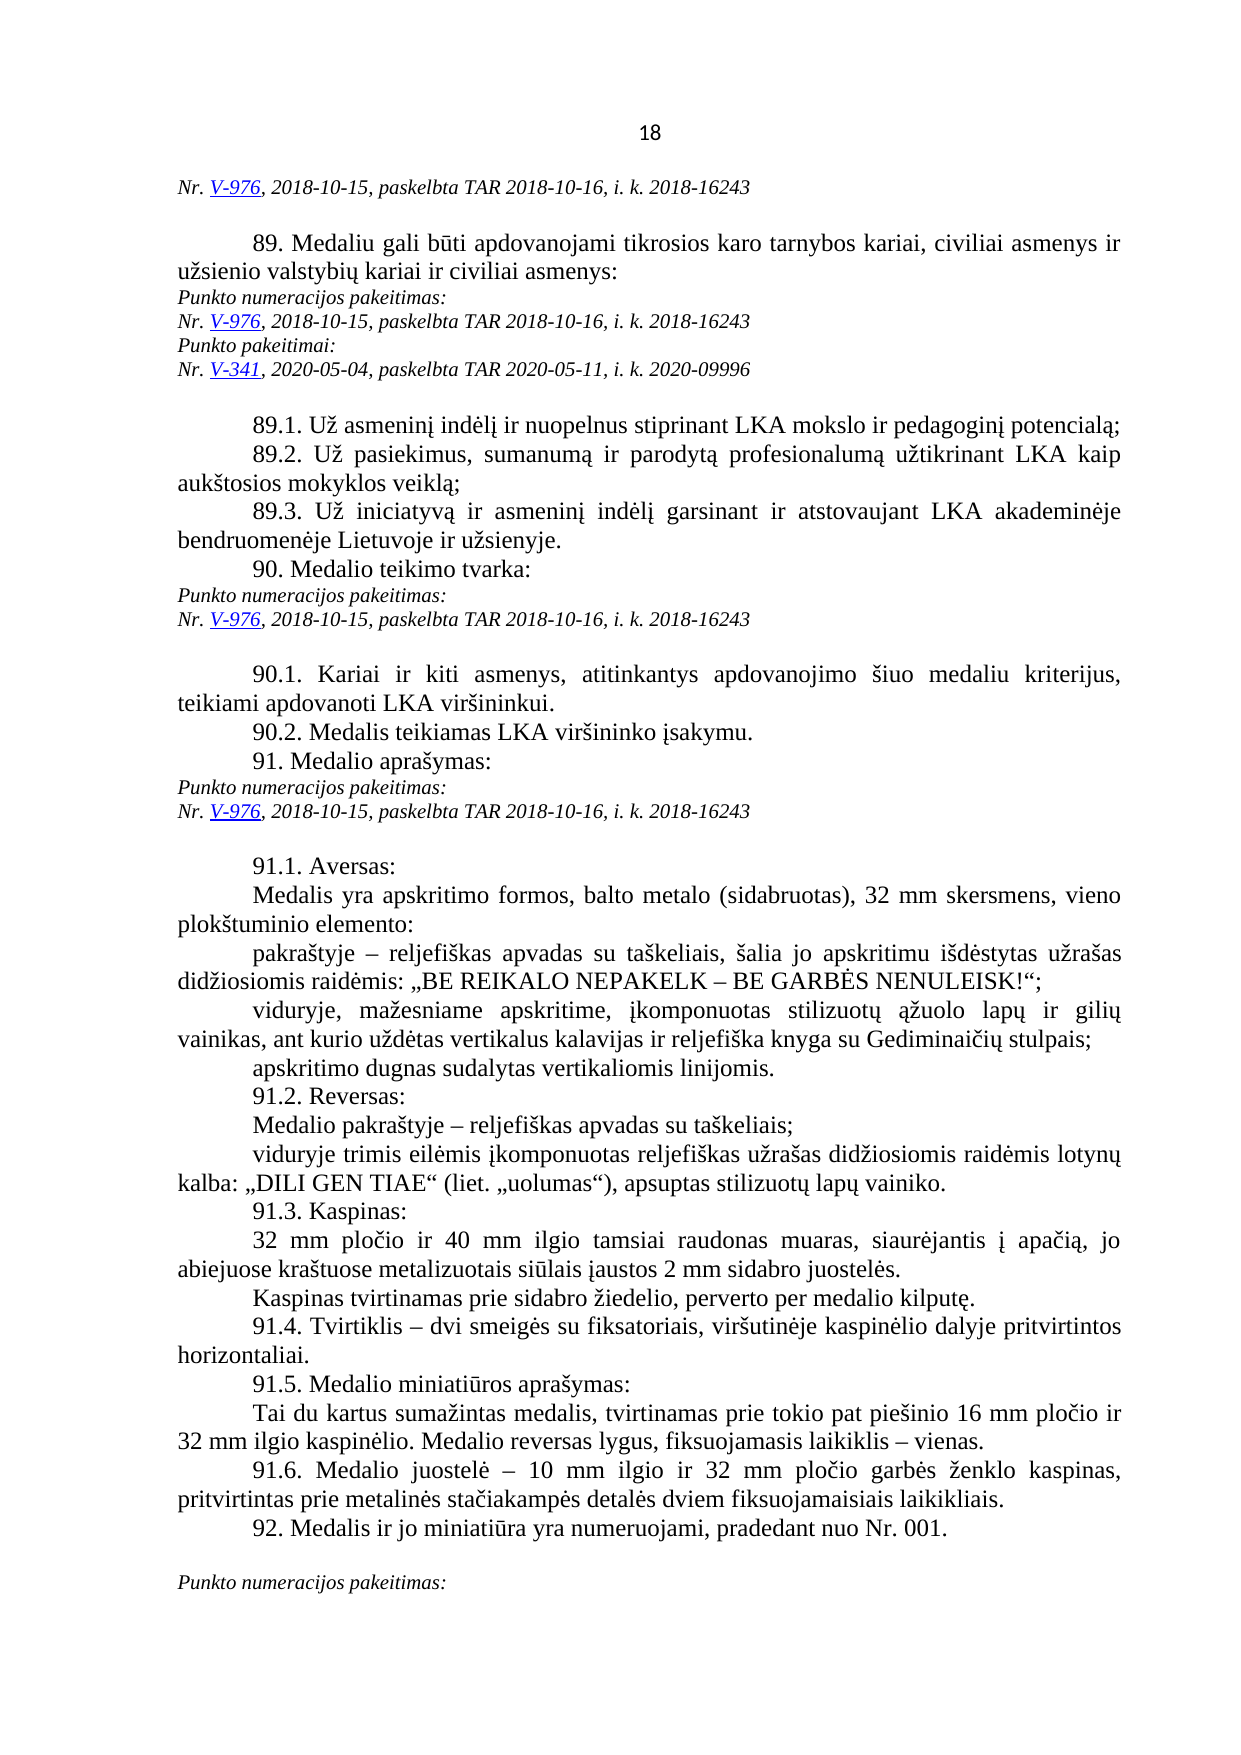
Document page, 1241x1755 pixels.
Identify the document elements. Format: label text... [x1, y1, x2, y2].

text 91.2. Reversas: [177, 1081, 1122, 1110]
text Punkto numeracijos pakeitimas: [177, 1570, 1122, 1594]
text Punkto numeracijos pakeitimas: [177, 583, 1122, 607]
text 92. Medalis ir jo miniatiūra yra numeruojami, pradedant nuo Nr. 001. [177, 1513, 1122, 1541]
text 90. Medalio teikimo tvarka: [177, 554, 1122, 583]
text Medalis yra apskritimo formos, balto metalo (sidabruotas), 32 mm skersmens, vieno plokštuminio elemento: [177, 880, 1122, 938]
text Punkto numeracijos pakeitimas: [177, 285, 1122, 309]
text 91.6. Medalio juostelė – 10 mm ilgio ir 32 mm pločio garbės ženklo kaspinas, pritvirtintas prie metalinės stačiakampės detalės dviem fiksuojamaisiais laikikliais. [177, 1455, 1122, 1513]
text Kaspinas tvirtinamas prie sidabro žiedelio, perverto per medalio kilputę. [177, 1283, 1122, 1311]
text Nr. V-341, 2020-05-04, paskelbta TAR 2020-05-11, i. k. 2020-09996 [177, 357, 1122, 381]
text 89. Medaliu gali būti apdovanojami tikrosios karo tarnybos kariai, civiliai asmenys ir užsienio valstybių kariai ir civiliai asmenys: [177, 228, 1122, 285]
text viduryje, mažesniame apskritime, įkomponuotas stilizuotų ąžuolo lapų ir gilių vainikas, ant kurio uždėtas vertikalus kalavijas ir reljefiška knyga su Gediminaičių stulpais; [177, 995, 1122, 1053]
text 90.1. Kariai ir kiti asmenys, atitinkantys apdovanojimo šiuo medaliu kriterijus, teikiami apdovanoti LKA viršininkui. [177, 659, 1122, 717]
text 90.2. Medalis teikiamas LKA viršininko įsakymu. [177, 717, 1122, 746]
text Nr. V-976, 2018-10-15, paskelbta TAR 2018-10-16, i. k. 2018-16243 [177, 607, 1122, 631]
text 91.4. Tvirtiklis – dvi smeigės su fiksatoriais, viršutinėje kaspinėlio dalyje pritvirtintos horizontaliai. [177, 1311, 1122, 1369]
text 91.1. Aversas: [177, 851, 1122, 880]
text Nr. V-976, 2018-10-15, paskelbta TAR 2018-10-16, i. k. 2018-16243 [177, 799, 1122, 823]
text Punkto numeracijos pakeitimas: [177, 774, 1122, 799]
text 89.1. Už asmeninį indėlį ir nuopelnus stiprinant LKA mokslo ir pedagoginį potencialą; [177, 410, 1122, 439]
text Tai du kartus sumažintas medalis, tvirtinamas prie tokio pat piešinio 16 mm pločio ir 32 mm ilgio kaspinėlio. Medalio reversas lygus, fiksuojamasis laikiklis – vienas. [177, 1398, 1122, 1455]
text Nr. V-976, 2018-10-15, paskelbta TAR 2018-10-16, i. k. 2018-16243 [177, 175, 1122, 199]
text apskritimo dugnas sudalytas vertikaliomis linijomis. [177, 1053, 1122, 1081]
text Nr. V-976, 2018-10-15, paskelbta TAR 2018-10-16, i. k. 2018-16243 [177, 309, 1122, 333]
text Punkto pakeitimai: [177, 333, 1122, 357]
text 32 mm pločio ir 40 mm ilgio tamsiai raudonas muaras, siaurėjantis į apačią, jo abiejuose kraštuose metalizuotais siūlais įaustos 2 mm sidabro juostelės. [177, 1225, 1122, 1283]
text viduryje trimis eilėmis įkomponuotas reljefiškas užrašas didžiosiomis raidėmis lotynų kalba: „DILI GEN TIAE“ (liet. „uolumas“), apsuptas stilizuotų lapų vainiko. [177, 1139, 1122, 1196]
text 89.3. Už iniciatyvą ir asmeninį indėlį garsinant ir atstovaujant LKA akademinėje bendruomenėje Lietuvoje ir užsienyje. [177, 496, 1122, 554]
text 89.2. Už pasiekimus, sumanumą ir parodytą profesionalumą užtikrinant LKA kaip aukštosios mokyklos veiklą; [177, 439, 1122, 496]
text 91.3. Kaspinas: [177, 1196, 1122, 1225]
text 91. Medalio aprašymas: [177, 746, 1122, 774]
text Medalio pakraštyje – reljefiškas apvadas su taškeliais; [177, 1110, 1122, 1139]
text pakraštyje – reljefiškas apvadas su taškeliais, šalia jo apskritimu išdėstytas užrašas didžiosiomis raidėmis: „BE REIKALO NEPAKELK – BE GARBĖS NENULEISK!“; [177, 938, 1122, 995]
text 91.5. Medalio miniatiūros aprašymas: [177, 1369, 1122, 1398]
